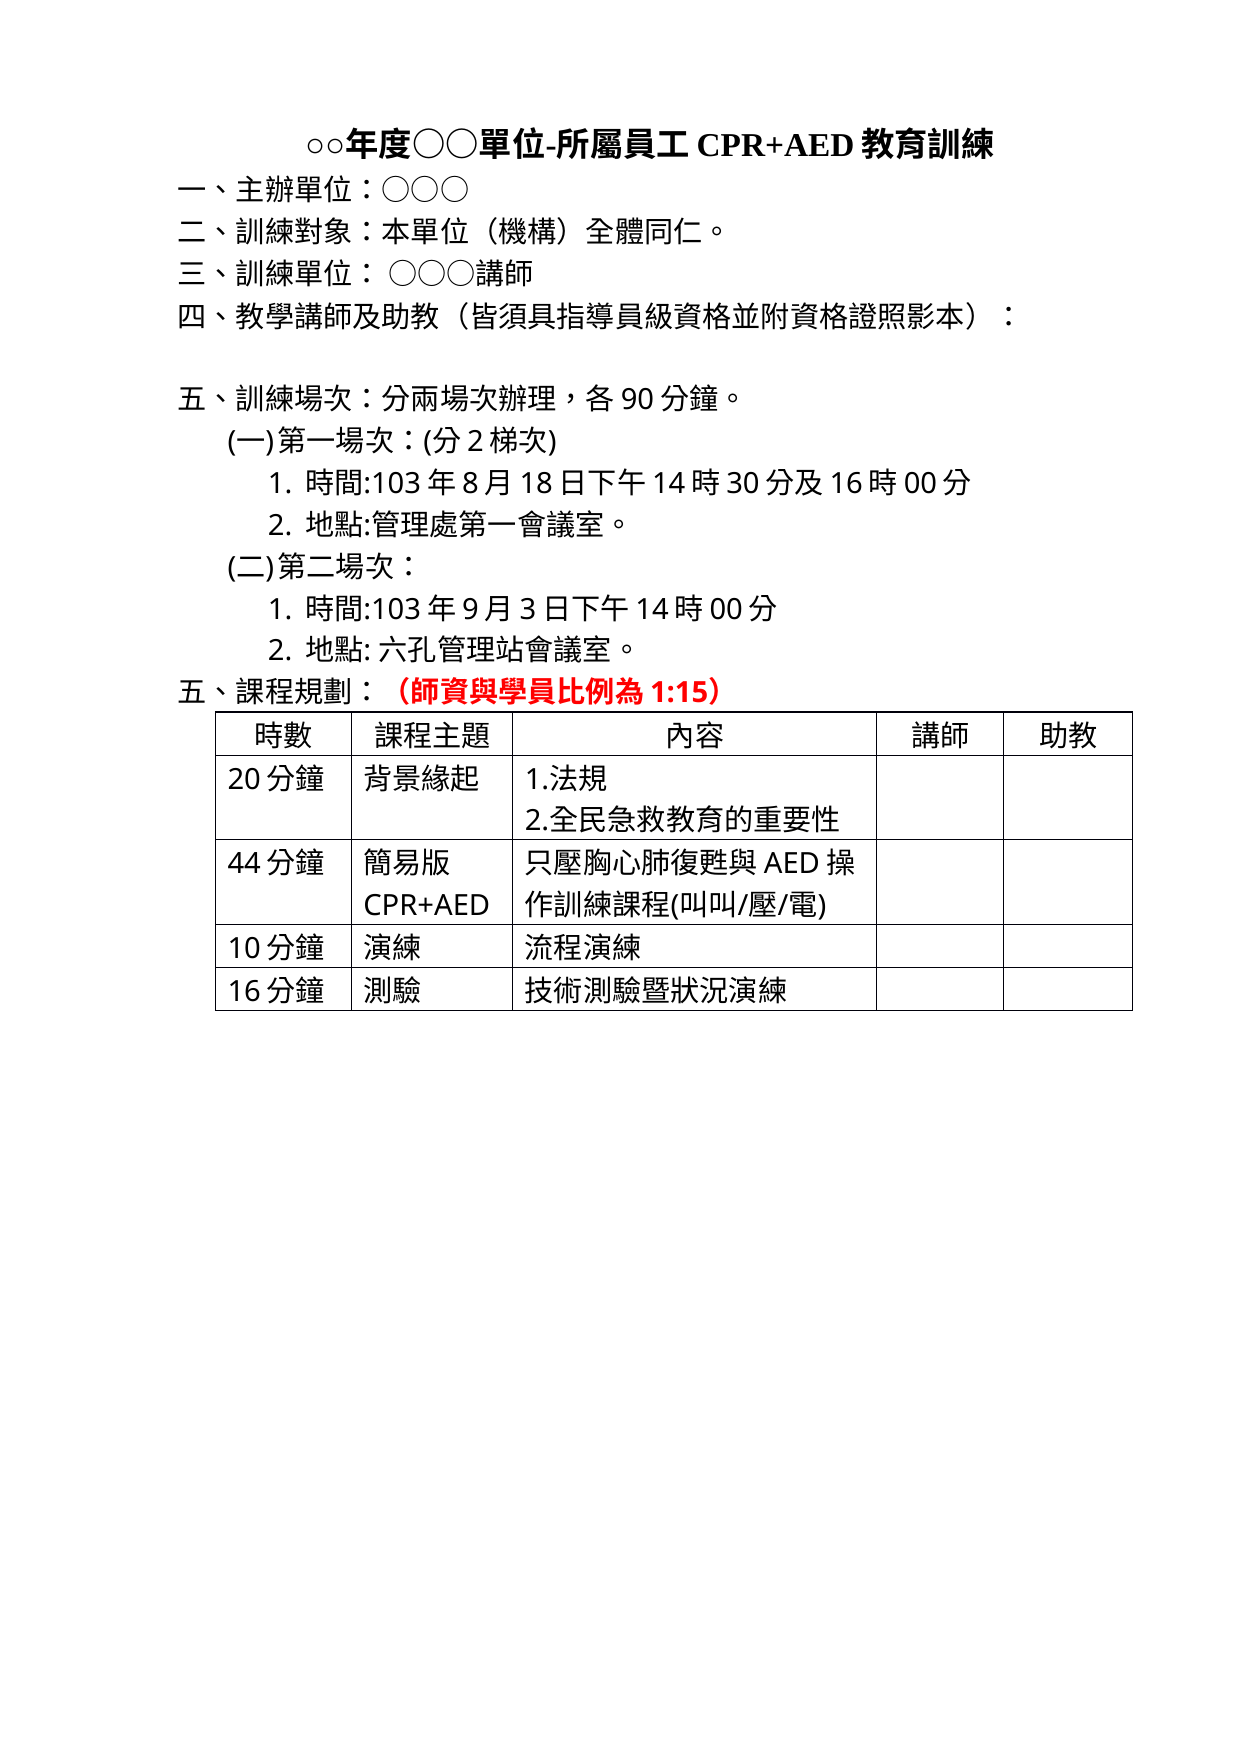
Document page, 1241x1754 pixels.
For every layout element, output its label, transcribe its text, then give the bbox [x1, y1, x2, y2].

text 五、訓練場次：分兩場次辦理，各90分鐘。 [177, 375, 1122, 418]
text 一、主辦單位：○○○ [177, 166, 1122, 209]
table_header 內容 [513, 713, 876, 755]
list 地點:管理處第一會議室。 [268, 502, 1122, 543]
table_cell [1004, 756, 1132, 839]
table_cell 16分鐘 [216, 968, 351, 1010]
table_header 時數 [216, 713, 351, 755]
table_header 課程主題 [352, 713, 512, 755]
table_cell 只壓胸心肺復甦與AED操作訓練課程(叫叫/壓/電) [513, 840, 876, 923]
table_cell [877, 925, 1003, 967]
table_cell [1004, 840, 1132, 923]
table_cell 演練 [352, 925, 512, 967]
text 五、課程規劃：（師資與學員比例為1:15） [177, 669, 1122, 711]
table_cell 簡易版CPR+AED [352, 840, 512, 923]
table_cell [877, 968, 1003, 1010]
table_cell [877, 756, 1003, 839]
table_cell 流程演練 [513, 925, 876, 967]
list 地點: 六孔管理站會議室。 [268, 627, 1122, 669]
table_cell 10分鐘 [216, 925, 351, 967]
table_cell [1004, 968, 1132, 1010]
list 時間:103年9月3日下午14時00分 [268, 586, 1122, 627]
list 第一場次：(分2梯次) [227, 418, 1122, 460]
text ○○年度○○單位-所屬員工CPR+AED教育訓練 [177, 118, 1122, 166]
table_header 講師 [877, 713, 1003, 755]
table_cell 背景緣起 [352, 756, 512, 839]
table_cell 測驗 [352, 968, 512, 1010]
table_cell [877, 840, 1003, 923]
list 時間:103年8月18日下午14時30分及16時00分 [268, 460, 1122, 502]
text 二、訓練對象：本單位（機構）全體同仁。 [177, 209, 1122, 251]
text 三、訓練單位： ○○○講師 [177, 251, 1122, 293]
table_cell 20分鐘 [216, 756, 351, 839]
table_cell 技術測驗暨狀況演練 [513, 968, 876, 1010]
list 第二場次： [227, 543, 1122, 586]
table_cell 1.法規 2.全民急救教育的重要性 [513, 756, 876, 839]
table_header 助教 [1004, 713, 1132, 755]
table_cell [1004, 925, 1132, 967]
table_cell 44分鐘 [216, 840, 351, 923]
text 四、教學講師及助教（皆須具指導員級資格並附資格證照影本）： [177, 293, 1122, 336]
